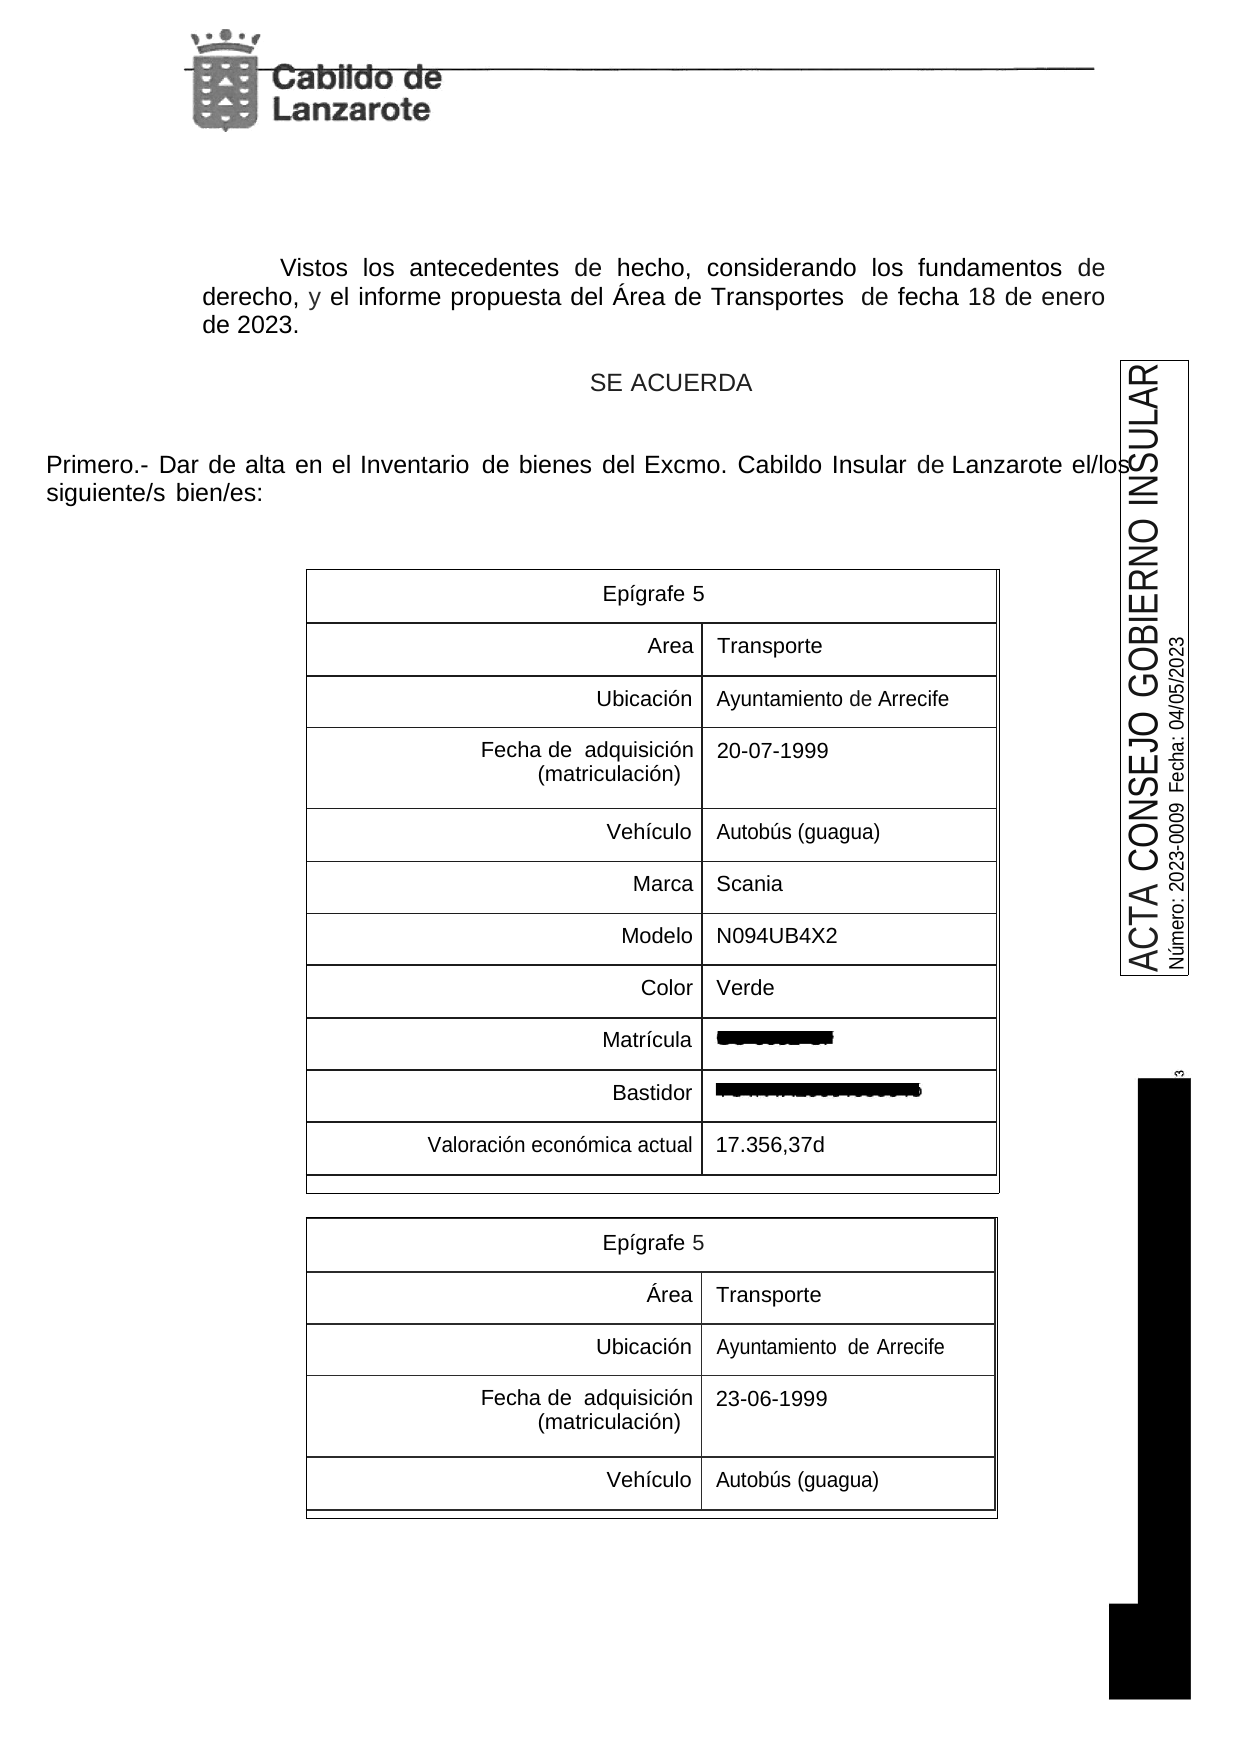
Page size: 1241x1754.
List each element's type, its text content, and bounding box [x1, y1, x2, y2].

table_cell Bastidor [307, 1071, 701, 1121]
table_header Epígrafe 5 [307, 1219, 994, 1271]
table_cell Ubicación [307, 1325, 701, 1375]
table_cell Marca [307, 862, 701, 912]
table_cell N094UB4X2 [703, 914, 996, 964]
table_cell Valoración económica actual [307, 1123, 701, 1174]
table_cell Transporte [703, 624, 996, 675]
picture [1107, 1069, 1192, 1700]
table_cell Area [307, 624, 701, 675]
table_cell Ayuntamiento de Arrecife [703, 677, 996, 727]
text ACTA CONSEJO GOBIERNO INSULAR [1121, 362, 1165, 975]
picture [715, 1083, 923, 1099]
table_cell Scania [703, 862, 996, 912]
table_cell Ayuntamiento de Arrecife [702, 1325, 994, 1375]
table_cell [703, 1019, 996, 1069]
picture [183, 29, 1095, 132]
table_cell Transporte [702, 1273, 994, 1323]
table_cell Modelo [307, 914, 701, 964]
table_cell Verde [703, 966, 996, 1017]
text Número: 2023-0009 Fecha: 04/05/2023 [1166, 364, 1186, 975]
text SE ACUERDA [222, 367, 1120, 396]
picture [714, 1031, 835, 1047]
table_cell Autobús (guagua) [702, 1458, 994, 1509]
table_cell Vehículo [307, 1458, 701, 1509]
table_cell 20-07-1999 [703, 728, 996, 808]
table_header Epígrafe 5 [307, 570, 996, 622]
table_cell Autobús (guagua) [703, 809, 996, 861]
table_cell 23-06-1999 [702, 1376, 994, 1456]
table_cell Vehículo [307, 809, 701, 861]
text Vistos los antecedentes de hecho, considerando los fundamentos de derecho, y el informe propuesta del Área de Transportes de fecha 18 de enero de 2023. [202, 253, 1106, 339]
table_cell Área [307, 1273, 701, 1323]
table_cell Color [307, 966, 701, 1017]
table_cell Fecha de adquisición (matriculación) [307, 1376, 701, 1456]
table_cell Matrícula [307, 1019, 701, 1069]
table_cell 17.356,37d [703, 1123, 996, 1174]
table_cell Fecha de adquisición (matriculación) [307, 728, 701, 808]
table_cell Ubicación [307, 677, 701, 727]
text Primero.- Dar de alta en el Inventario de bienes del Excmo. Cabildo Insular de Lanzarote el/los siguiente/s bien/es: [46, 449, 1120, 507]
table_cell [703, 1071, 996, 1121]
